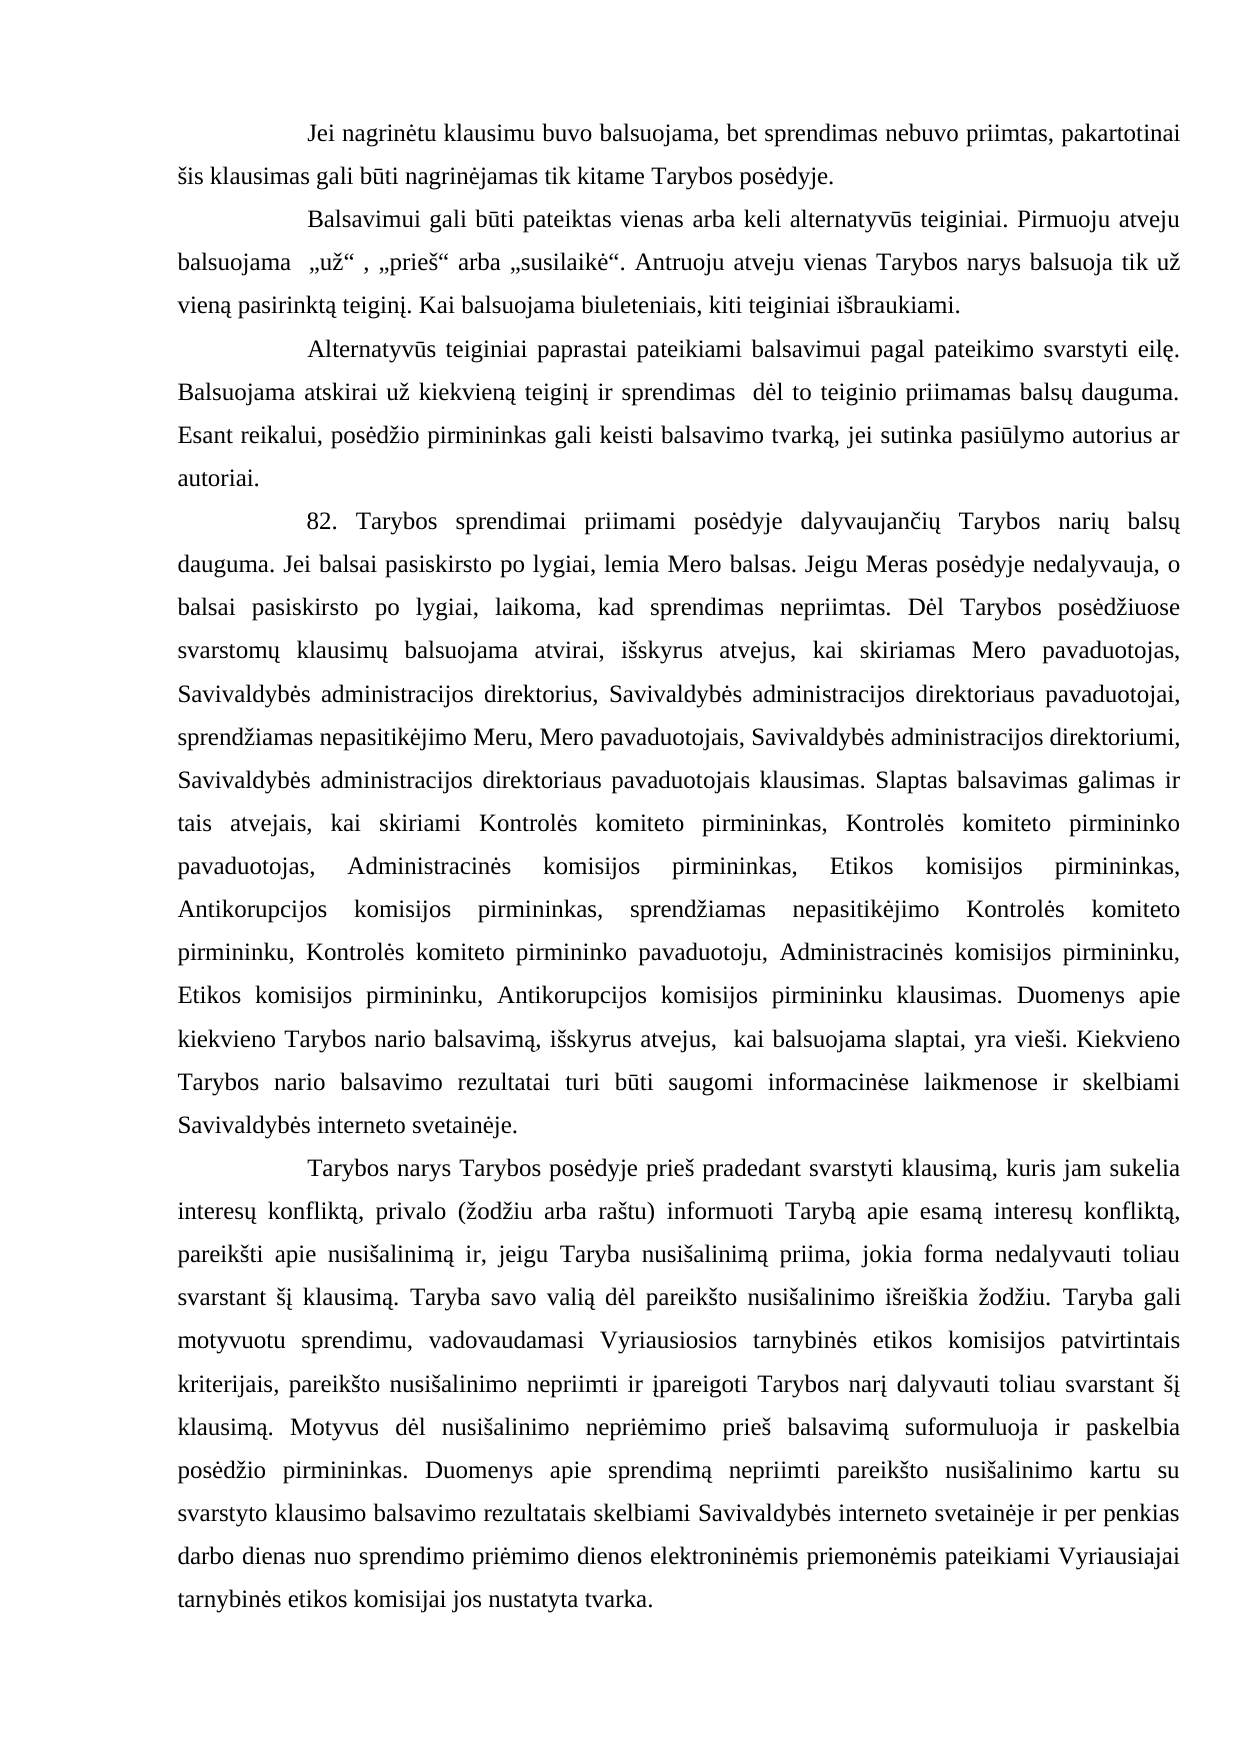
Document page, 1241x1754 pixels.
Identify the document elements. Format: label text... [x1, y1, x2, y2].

text Tarybos narys Tarybos posėdyje prieš pradedant svarstyti klausimą, kuris jam sukelia interesų konfliktą, privalo (žodžiu arba raštu) informuoti Tarybą apie esamą interesų konfliktą, pareikšti apie nusišalinimą ir, jeigu Taryba nusišalinimą priima, jokia forma nedalyvauti toliau svarstant šį klausimą. Taryba savo valią dėl pareikšto nusišalinimo išreiškia žodžiu. Taryba gali motyvuotu sprendimu, vadovaudamasi Vyriausiosios tarnybinės etikos komisijos patvirtintais kriterijais, pareikšto nusišalinimo nepriimti ir įpareigoti Tarybos narį dalyvauti toliau svarstant šį klausimą. Motyvus dėl nusišalinimo nepriėmimo prieš balsavimą suformuluoja ir paskelbia posėdžio pirmininkas. Duomenys apie sprendimą nepriimti pareikšto nusišalinimo kartu su svarstyto klausimo balsavimo rezultatais skelbiami Savivaldybės interneto svetainėje ir per penkias darbo dienas nuo sprendimo priėmimo dienos elektroninėmis priemonėmis pateikiami Vyriausiajai tarnybinės etikos komisijai jos nustatyta tvarka. [177, 1153, 1181, 1613]
text Jei nagrinėtu klausimu buvo balsuojama, bet sprendimas nebuvo priimtas, pakartotinai šis klausimas gali būti nagrinėjamas tik kitame Tarybos posėdyje. [177, 118, 1181, 190]
text 82. Tarybos sprendimai priimami posėdyje dalyvaujančių Tarybos narių balsų dauguma. Jei balsai pasiskirsto po lygiai, lemia Mero balsas. Jeigu Meras posėdyje nedalyvauja, o balsai pasiskirsto po lygiai, laikoma, kad sprendimas nepriimtas. Dėl Tarybos posėdžiuose svarstomų klausimų balsuojama atvirai, išskyrus atvejus, kai skiriamas Mero pavaduotojas, Savivaldybės administracijos direktorius, Savivaldybės administracijos direktoriaus pavaduotojai, sprendžiamas nepasitikėjimo Meru, Mero pavaduotojais, Savivaldybės administracijos direktoriumi, Savivaldybės administracijos direktoriaus pavaduotojais klausimas. Slaptas balsavimas galimas ir tais atvejais, kai skiriami Kontrolės komiteto pirmininkas, Kontrolės komiteto pirmininko pavaduotojas, Administracinės komisijos pirmininkas, Etikos komisijos pirmininkas, Antikorupcijos komisijos pirmininkas, sprendžiamas nepasitikėjimo Kontrolės komiteto pirmininku, Kontrolės komiteto pirmininko pavaduotoju, Administracinės komisijos pirmininku, Etikos komisijos pirmininku, Antikorupcijos komisijos pirmininku klausimas. Duomenys apie kiekvieno Tarybos nario balsavimą, išskyrus atvejus, kai balsuojama slaptai, yra vieši. Kiekvieno Tarybos nario balsavimo rezultatai turi būti saugomi informacinėse laikmenose ir skelbiami Savivaldybės interneto svetainėje. [177, 506, 1181, 1139]
text Balsavimui gali būti pateiktas vienas arba keli alternatyvūs teiginiai. Pirmuoju atveju balsuojama „už“ , „prieš“ arba „susilaikė“. Antruoju atveju vienas Tarybos narys balsuoja tik už vieną pasirinktą teiginį. Kai balsuojama biuleteniais, kiti teiginiai išbraukiami. [177, 204, 1181, 319]
text Alternatyvūs teiginiai paprastai pateikiami balsavimui pagal pateikimo svarstyti eilę. Balsuojama atskirai už kiekvieną teiginį ir sprendimas dėl to teiginio priimamas balsų dauguma. Esant reikalui, posėdžio pirmininkas gali keisti balsavimo tvarką, jei sutinka pasiūlymo autorius ar autoriai. [177, 334, 1181, 492]
